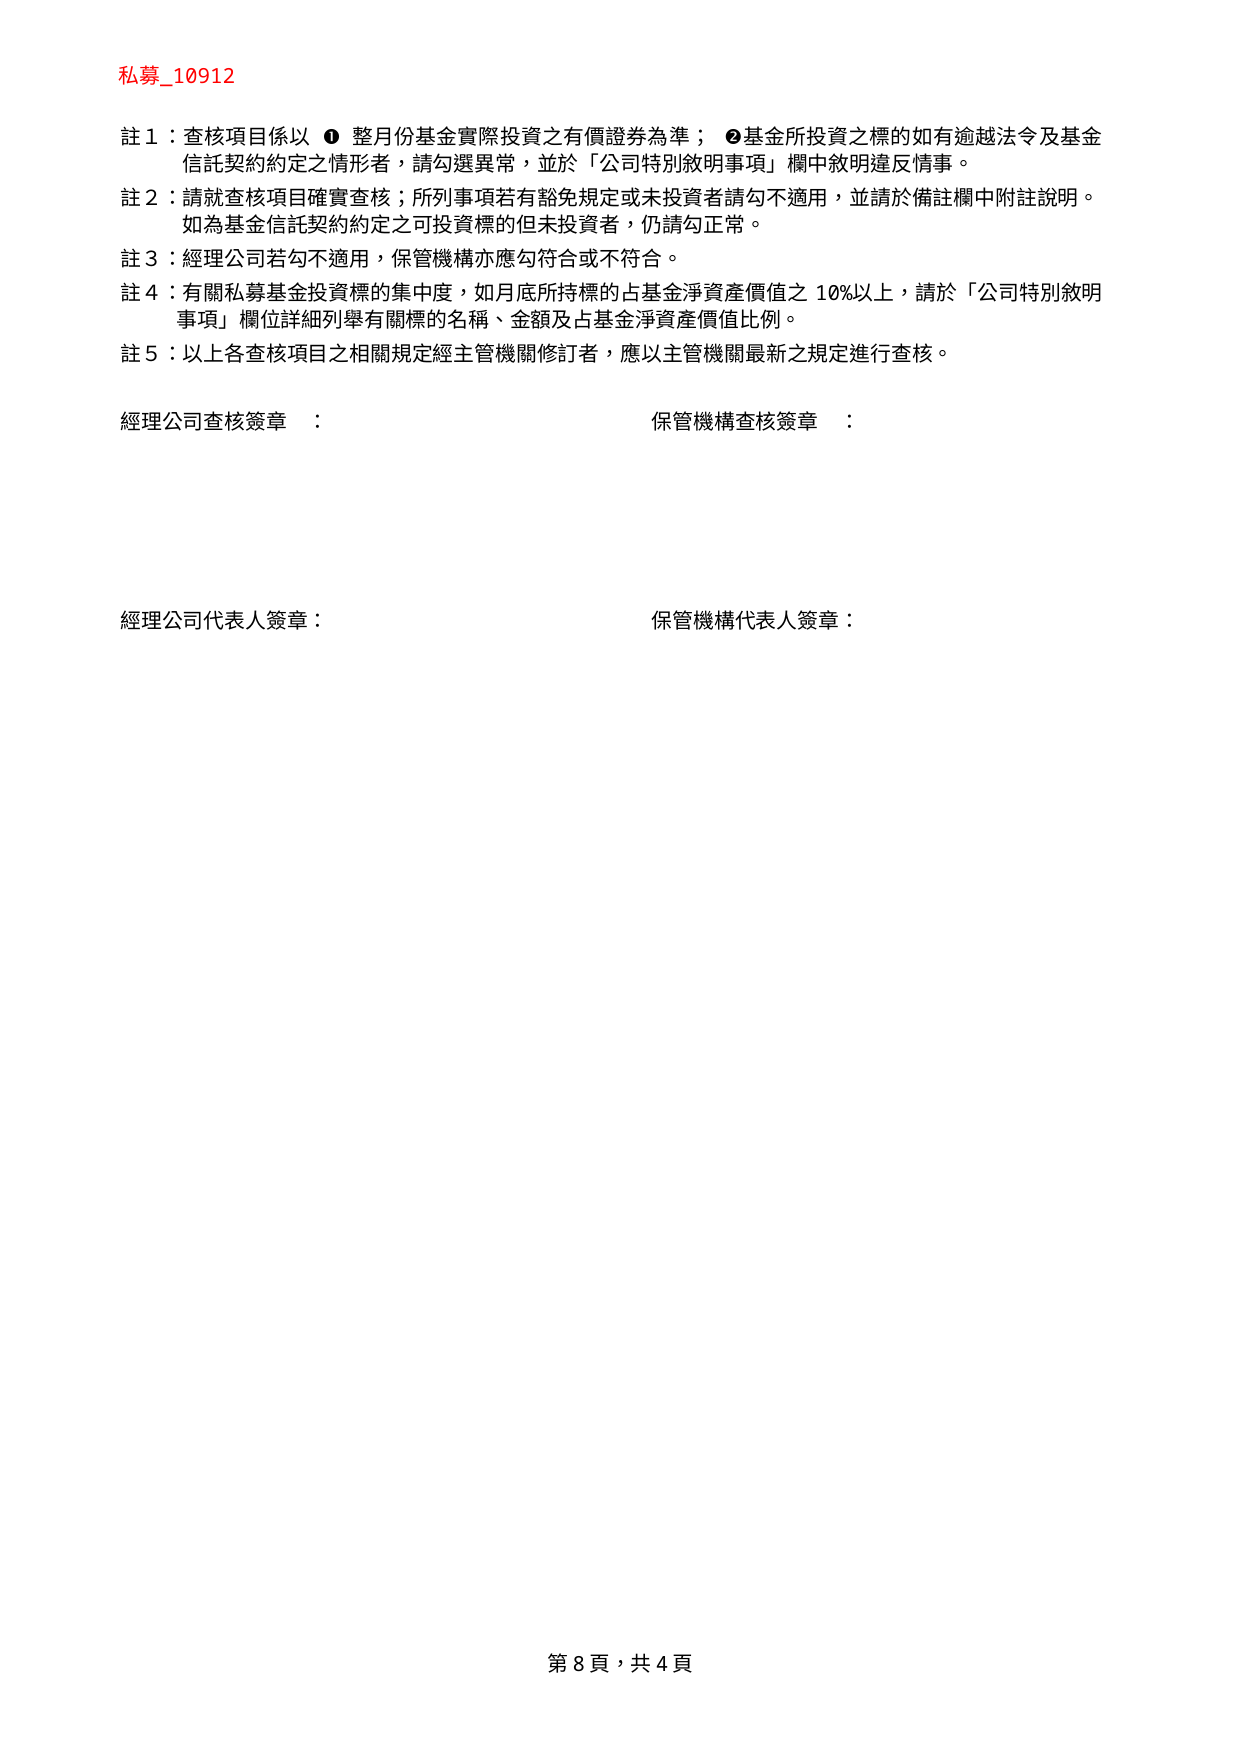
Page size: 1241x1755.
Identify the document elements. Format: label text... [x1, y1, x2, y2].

text 註４：有關私募基金投資標的集中度，如月底所持標的占基金淨資產價值之10%以上，請於「公司特別敘明事項」欄位詳細列舉有關標的名稱、金額及占基金淨資產價值比例。 [120, 279, 1104, 333]
text 經理公司代表人簽章： 保管機構代表人簽章： [120, 578, 1104, 640]
text 註３：經理公司若勾不適用，保管機構亦應勾符合或不符合。 [120, 245, 1104, 272]
text 註１：查核項目係以  整月份基金實際投資之有價證券為準； 基金所投資之標的如有逾越法令及基金信託契約約定之情形者，請勾選異常，並於「公司特別敘明事項」欄中敘明違反情事。 [120, 123, 1104, 177]
text 註２：請就查核項目確實查核；所列事項若有豁免規定或未投資者請勾不適用，並請於備註欄中附註說明。如為基金信託契約約定之可投資標的但未投資者，仍請勾正常。 [120, 184, 1104, 238]
text 經理公司查核簽章 ： 保管機構查核簽章 ： [120, 408, 1104, 435]
text 註５：以上各查核項目之相關規定經主管機關修訂者，應以主管機關最新之規定進行查核。 [120, 340, 1104, 367]
